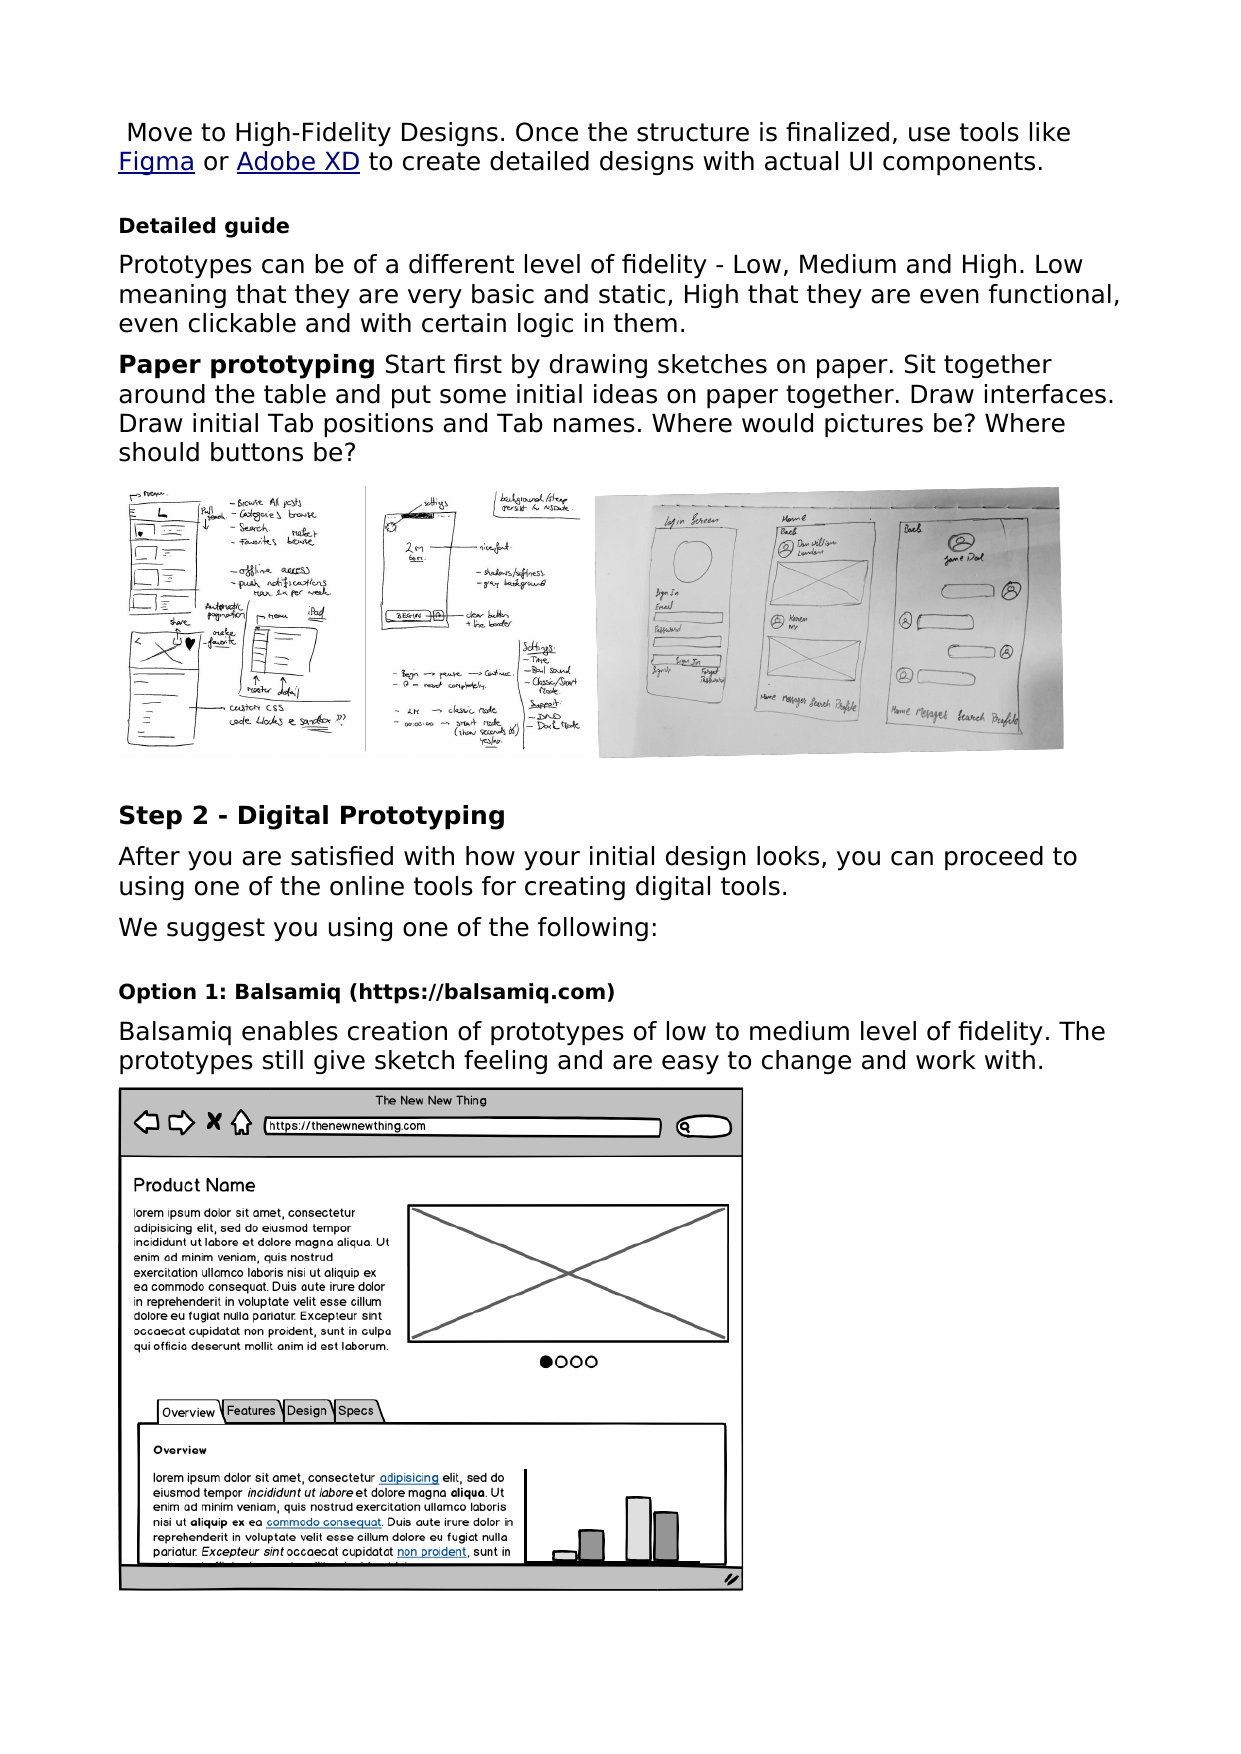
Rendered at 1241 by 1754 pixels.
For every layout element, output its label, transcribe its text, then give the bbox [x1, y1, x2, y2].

text We suggest you using one of the following: [118, 913, 1122, 943]
subtitle Option 1: Balsamiq (https://balsamiq.com) [118, 980, 1122, 1004]
text Move to High-Fidelity Designs. Once the structure is finalized, use tools like Figma or Adobe XD to create detailed designs with actual UI components. [118, 118, 1122, 176]
picture [118, 1087, 744, 1591]
text Balsamiq enables creation of prototypes of low to medium level of fidelity. The prototypes still give sketch feeling and are easy to change and work with. [118, 1017, 1122, 1075]
text After you are satisfied with how your initial design looks, you can proceed to using one of the online tools for creating digital tools. [118, 843, 1122, 901]
text Prototypes can be of a different level of fidelity - Low, Medium and High. Low meaning that they are very basic and static, High that they are even functional, even clickable and with certain logic in them. [118, 251, 1122, 338]
text Paper prototyping Start first by drawing sketches on paper. Sit together around the table and put some initial ideas on paper together. Draw interfaces. Draw initial Tab positions and Tab names. Where would pictures be? Where should buttons be? [118, 351, 1122, 467]
subtitle Detailed guide [118, 214, 1122, 238]
picture [118, 480, 587, 758]
picture [594, 487, 1064, 758]
subtitle Step 2 - Digital Prototyping [118, 801, 1122, 830]
